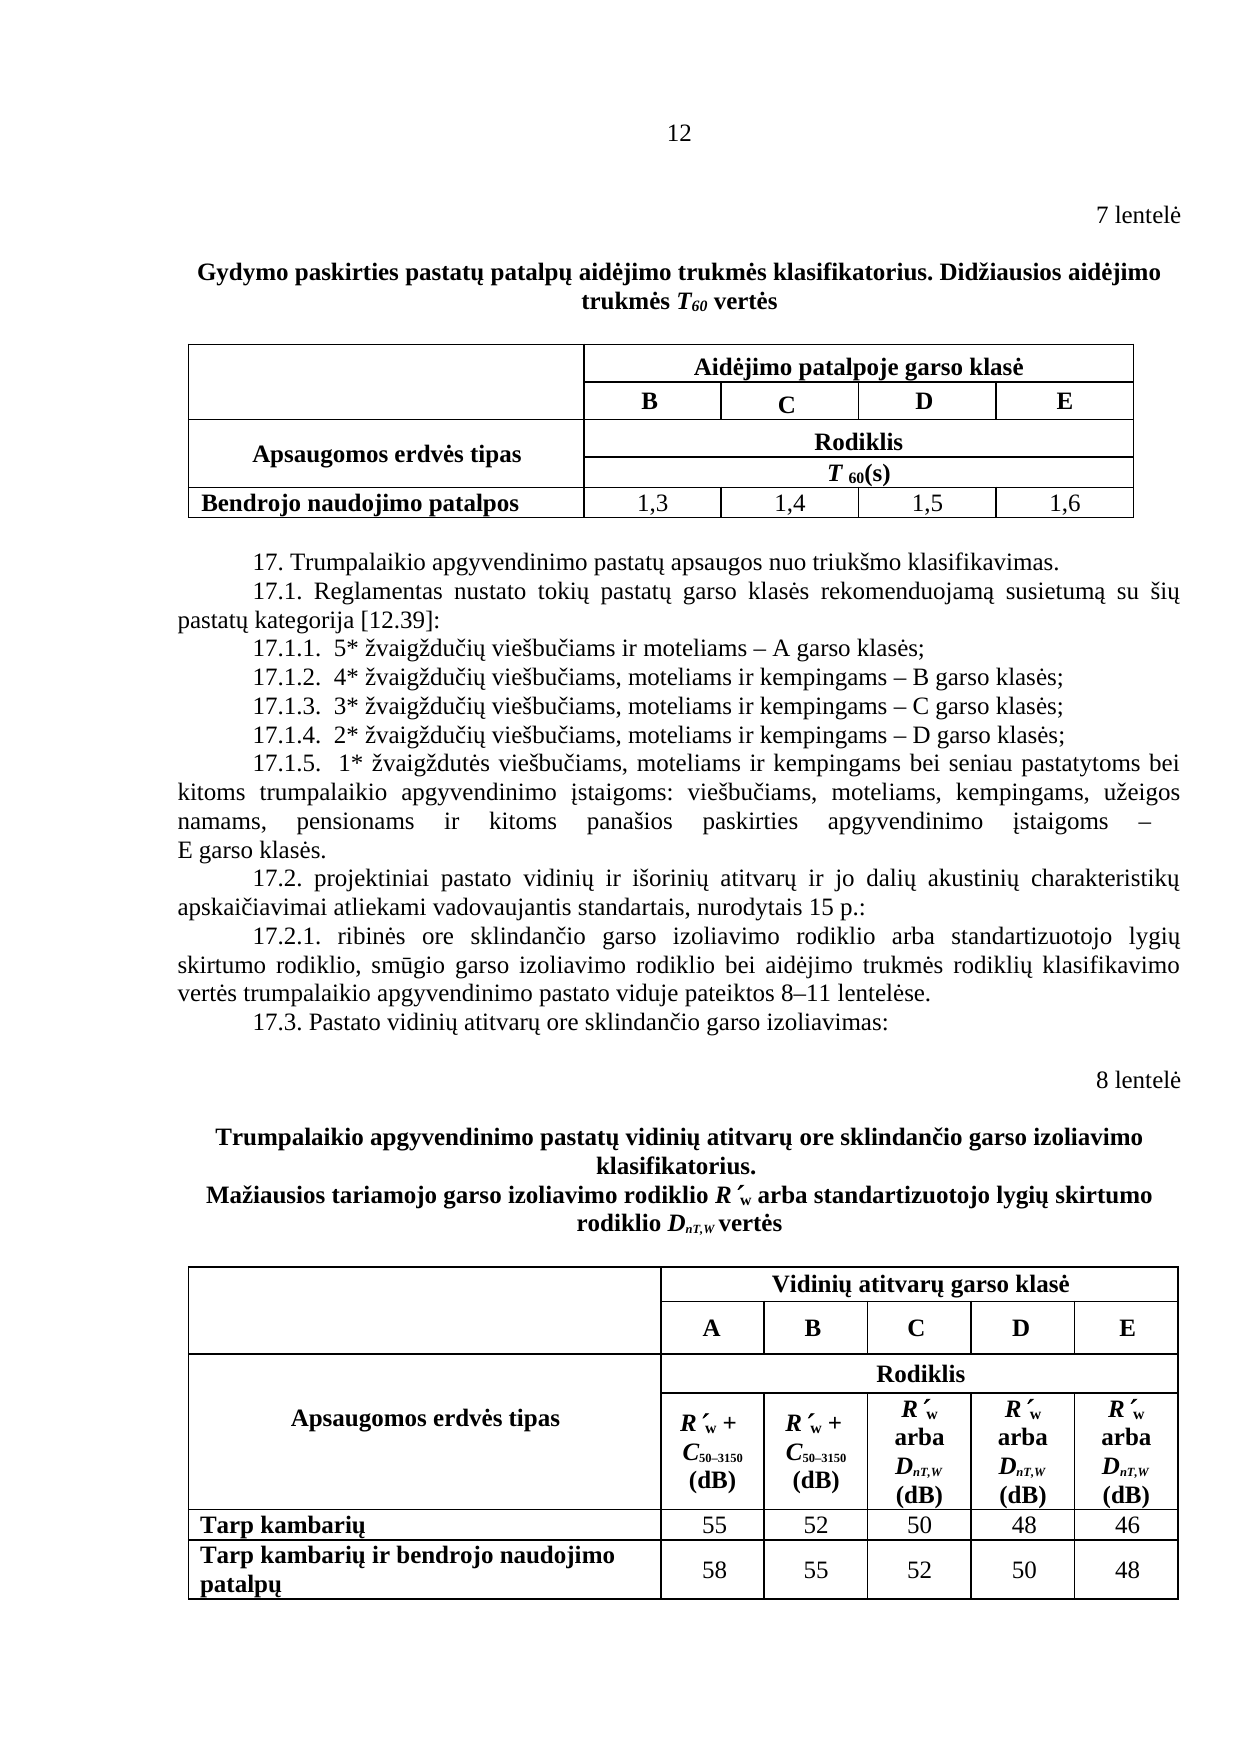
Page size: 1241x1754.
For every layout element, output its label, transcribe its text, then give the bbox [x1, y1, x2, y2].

table_cell T 60(s) [585, 458, 1133, 487]
table_cell Rw arba DnT,W (dB) [972, 1394, 1074, 1509]
table_cell 1,4 [722, 488, 858, 517]
table_header [189, 345, 583, 419]
text 17.1.2. 4* žvaigždučių viešbučiams, moteliams ir kempingams – B garso klasės; [177, 662, 1181, 691]
table_header Aidėjimo patalpoje garso klasė [585, 345, 1133, 381]
table_cell Bendrojo naudojimo patalpos [189, 488, 583, 517]
table_cell 52 [868, 1541, 970, 1598]
text 17.1.1. 5* žvaigždučių viešbučiams ir moteliams – A garso klasės; [177, 633, 1181, 662]
text 17.3. Pastato vidinių atitvarų ore sklindančio garso izoliavimas: [177, 1007, 1181, 1036]
text 17.2. projektiniai pastato vidinių ir išorinių atitvarų ir jo dalių akustinių charakteristikų apskaičiavimai atliekami vadovaujantis standartais, nurodytais 15 p.: [177, 863, 1181, 921]
table_cell 1,6 [997, 488, 1133, 517]
table_cell Rw arba DnT,W (dB) [868, 1394, 970, 1509]
table_cell 50 [972, 1541, 1074, 1598]
table_cell E [1075, 1302, 1177, 1353]
text 17. Trumpalaikio apgyvendinimo pastatų apsaugos nuo triukšmo klasifikavimas. [177, 547, 1181, 576]
table_cell 1,5 [859, 488, 995, 517]
text Mažiausios tariamojo garso izoliavimo rodiklio Rw arba standartizuotojo lygių skirtumo rodiklio DnT,W vertės [177, 1180, 1181, 1237]
table_cell C [868, 1302, 970, 1353]
table_cell Apsaugomos erdvės tipas [189, 1355, 660, 1509]
table_cell B [765, 1302, 867, 1353]
table_cell A [662, 1302, 763, 1353]
text 17.1.3. 3* žvaigždučių viešbučiams, moteliams ir kempingams – C garso klasės; [177, 691, 1181, 720]
table_cell E [997, 383, 1133, 419]
table_cell 55 [662, 1510, 763, 1539]
table_cell Apsaugomos erdvės tipas [189, 420, 583, 487]
table_cell B [585, 383, 720, 419]
text Trumpalaikio apgyvendinimo pastatų vidinių atitvarų ore sklindančio garso izoliavimo klasifikatorius. [177, 1122, 1181, 1180]
table_header Vidinių atitvarų garso klasė [662, 1268, 1177, 1301]
table_cell C [722, 383, 858, 419]
table_header [189, 1268, 660, 1353]
table_cell 50 [868, 1510, 970, 1539]
table_cell Tarp kambarių [189, 1510, 660, 1539]
table_cell 46 [1075, 1510, 1177, 1539]
table_cell 58 [662, 1541, 763, 1598]
table_cell 52 [765, 1510, 867, 1539]
text 17.1.4. 2* žvaigždučių viešbučiams, moteliams ir kempingams – D garso klasės; [177, 720, 1181, 748]
text 17.2.1. ribinės ore sklindančio garso izoliavimo rodiklio arba standartizuotojo lygių skirtumo rodiklio, smūgio garso izoliavimo rodiklio bei aidėjimo trukmės rodiklių klasifikavimo vertės trumpalaikio apgyvendinimo pastato viduje pateiktos 8–11 lentelėse. [177, 921, 1181, 1007]
table_cell Rw + C50–3150 (dB) [662, 1394, 763, 1509]
text 17.1. Reglamentas nustato tokių pastatų garso klasės rekomenduojamą susietumą su šių pastatų kategorija [12.39]: [177, 576, 1181, 633]
table_cell Tarp kambarių ir bendrojo naudojimo patalpų [189, 1541, 660, 1598]
table_cell Rodiklis [585, 420, 1133, 456]
text 8 lentelė [177, 1065, 1181, 1093]
text Gydymo paskirties pastatų patalpų aidėjimo trukmės klasifikatorius. Didžiausios aidėjimo trukmės T60 vertės [177, 257, 1181, 315]
table_cell 48 [1075, 1541, 1177, 1598]
table_cell D [972, 1302, 1074, 1353]
text 17.1.5. 1* žvaigždutės viešbučiams, moteliams ir kempingams bei seniau pastatytoms bei kitoms trumpalaikio apgyvendinimo įstaigoms: viešbučiams, moteliams, kempingams, užeigos namams, pensionams ir kitoms panašios paskirties apgyvendinimo įstaigoms – E garso klasės. [177, 748, 1181, 863]
table_cell Rw + C50–3150 (dB) [765, 1394, 867, 1509]
table_cell 1,3 [585, 488, 720, 517]
table_cell Rodiklis [662, 1355, 1177, 1392]
table_cell D [859, 383, 995, 419]
table_cell 55 [765, 1541, 867, 1598]
text 7 lentelė [177, 200, 1181, 228]
table_cell 48 [972, 1510, 1074, 1539]
table_cell Rw arba DnT,W (dB) [1075, 1394, 1177, 1509]
